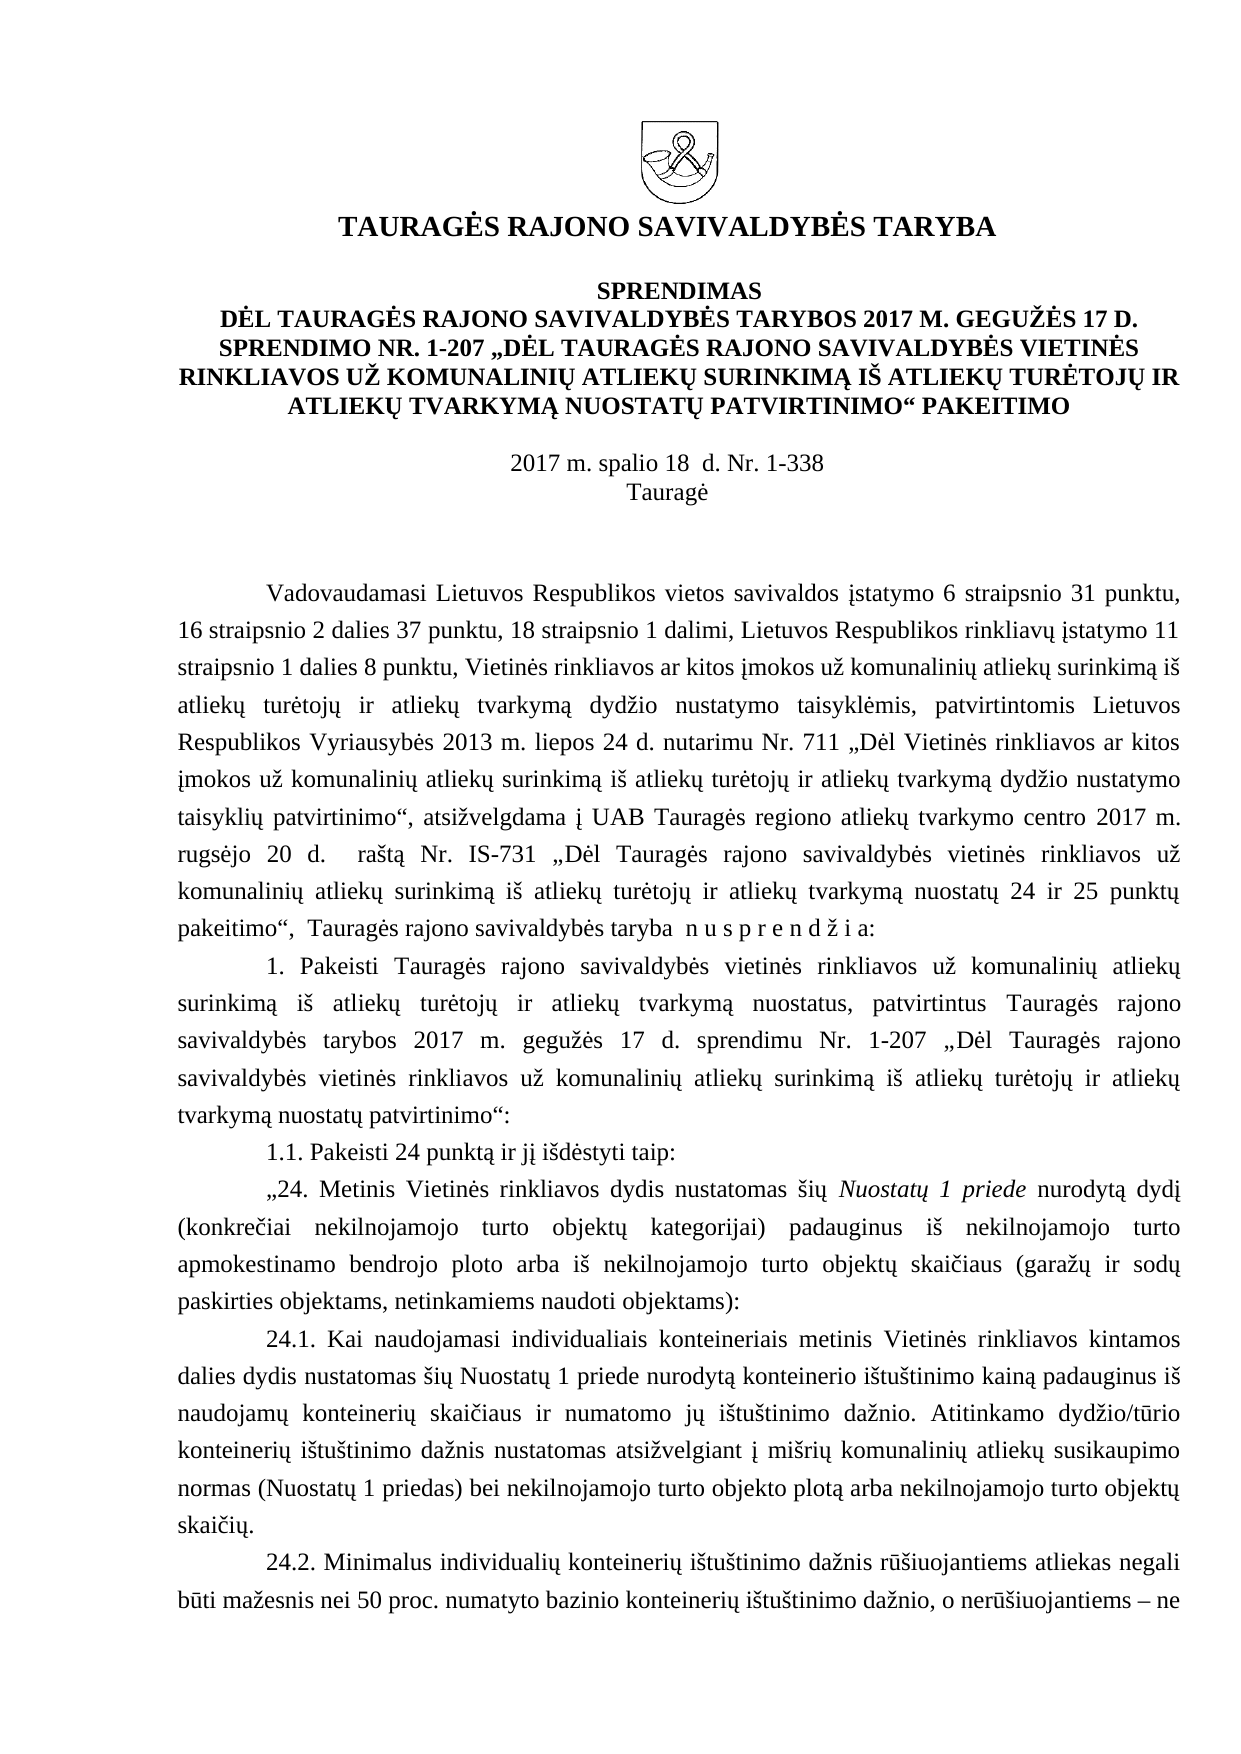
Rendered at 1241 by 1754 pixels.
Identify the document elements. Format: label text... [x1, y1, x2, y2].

text DĖL TAURAGĖS RAJONO SAVIVALDYBĖS TARYBOS 2017 M. GEGUŽĖS 17 D. SPRENDIMO NR. 1-207 „DĖL TAURAGĖS RAJONO SAVIVALDYBĖS VIETINĖS RINKLIAVOS UŽ KOMUNALINIŲ ATLIEKŲ SURINKIMĄ IŠ ATLIEKŲ TURĖTOJŲ IR ATLIEKŲ TVARKYMĄ NUOSTATŲ PATVIRTINIMO“ PAKEITIMO [177, 304, 1181, 419]
text „24. Metinis Vietinės rinkliavos dydis nustatomas šių Nuostatų 1 priede nurodytą dydį (konkrečiai nekilnojamojo turto objektų kategorijai) padauginus iš nekilnojamojo turto apmokestinamo bendrojo ploto arba iš nekilnojamojo turto objektų skaičiaus (garažų ir sodų paskirties objektams, netinkamiems naudoti objektams): [177, 1174, 1181, 1315]
text 1. Pakeisti Tauragės rajono savivaldybės vietinės rinkliavos už komunalinių atliekų surinkimą iš atliekų turėtojų ir atliekų tvarkymą nuostatus, patvirtintus Tauragės rajono savivaldybės tarybos 2017 m. gegužės 17 d. sprendimu Nr. 1-207 „Dėl Tauragės rajono savivaldybės vietinės rinkliavos už komunalinių atliekų surinkimą iš atliekų turėtojų ir atliekų tvarkymą nuostatų patvirtinimo“: [177, 951, 1181, 1129]
text 24.1. Kai naudojamasi individualiais konteineriais metinis Vietinės rinkliavos kintamos dalies dydis nustatomas šių Nuostatų 1 priede nurodytą konteinerio ištuštinimo kainą padauginus iš naudojamų konteinerių skaičiaus ir numatomo jų ištuštinimo dažnio. Atitinkamo dydžio/tūrio konteinerių ištuštinimo dažnis nustatomas atsižvelgiant į mišrių komunalinių atliekų susikaupimo normas (Nuostatų 1 priedas) bei nekilnojamojo turto objekto plotą arba nekilnojamojo turto objektų skaičių. [177, 1324, 1181, 1539]
text 1.1. Pakeisti 24 punktą ir jį išdėstyti taip: [177, 1137, 1181, 1166]
text 2017 m. spalio 18 d. Nr. 1-338 [148, 448, 1157, 477]
text SPRENDIMAS [177, 276, 1181, 304]
text Tauragė [148, 477, 1157, 506]
text TAURAGĖS RAJONO SAVIVALDYBĖS TARYBA [148, 209, 1157, 242]
text 24.2. Minimalus individualių konteinerių ištuštinimo dažnis rūšiuojantiems atliekas negali būti mažesnis nei 50 proc. numatyto bazinio konteinerių ištuštinimo dažnio, o nerūšiuojantiems – ne [177, 1547, 1181, 1613]
text Vadovaudamasi Lietuvos Respublikos vietos savivaldos įstatymo 6 straipsnio 31 punktu, 16 straipsnio 2 dalies 37 punktu, 18 straipsnio 1 dalimi, Lietuvos Respublikos rinkliavų įstatymo 11 straipsnio 1 dalies 8 punktu, Vietinės rinkliavos ar kitos įmokos už komunalinių atliekų surinkimą iš atliekų turėtojų ir atliekų tvarkymą dydžio nustatymo taisyklėmis, patvirtintomis Lietuvos Respublikos Vyriausybės 2013 m. liepos 24 d. nutarimu Nr. 711 „Dėl Vietinės rinkliavos ar kitos įmokos už komunalinių atliekų surinkimą iš atliekų turėtojų ir atliekų tvarkymą dydžio nustatymo taisyklių patvirtinimo“, atsižvelgdama į UAB Tauragės regiono atliekų tvarkymo centro 2017 m. rugsėjo 20 d. raštą Nr. IS-731 „Dėl Tauragės rajono savivaldybės vietinės rinkliavos už komunalinių atliekų surinkimą iš atliekų turėtojų ir atliekų tvarkymą nuostatų 24 ir 25 punktų pakeitimo“, Tauragės rajono savivaldybės taryba n u s p r e n d ž i a: [177, 578, 1181, 942]
